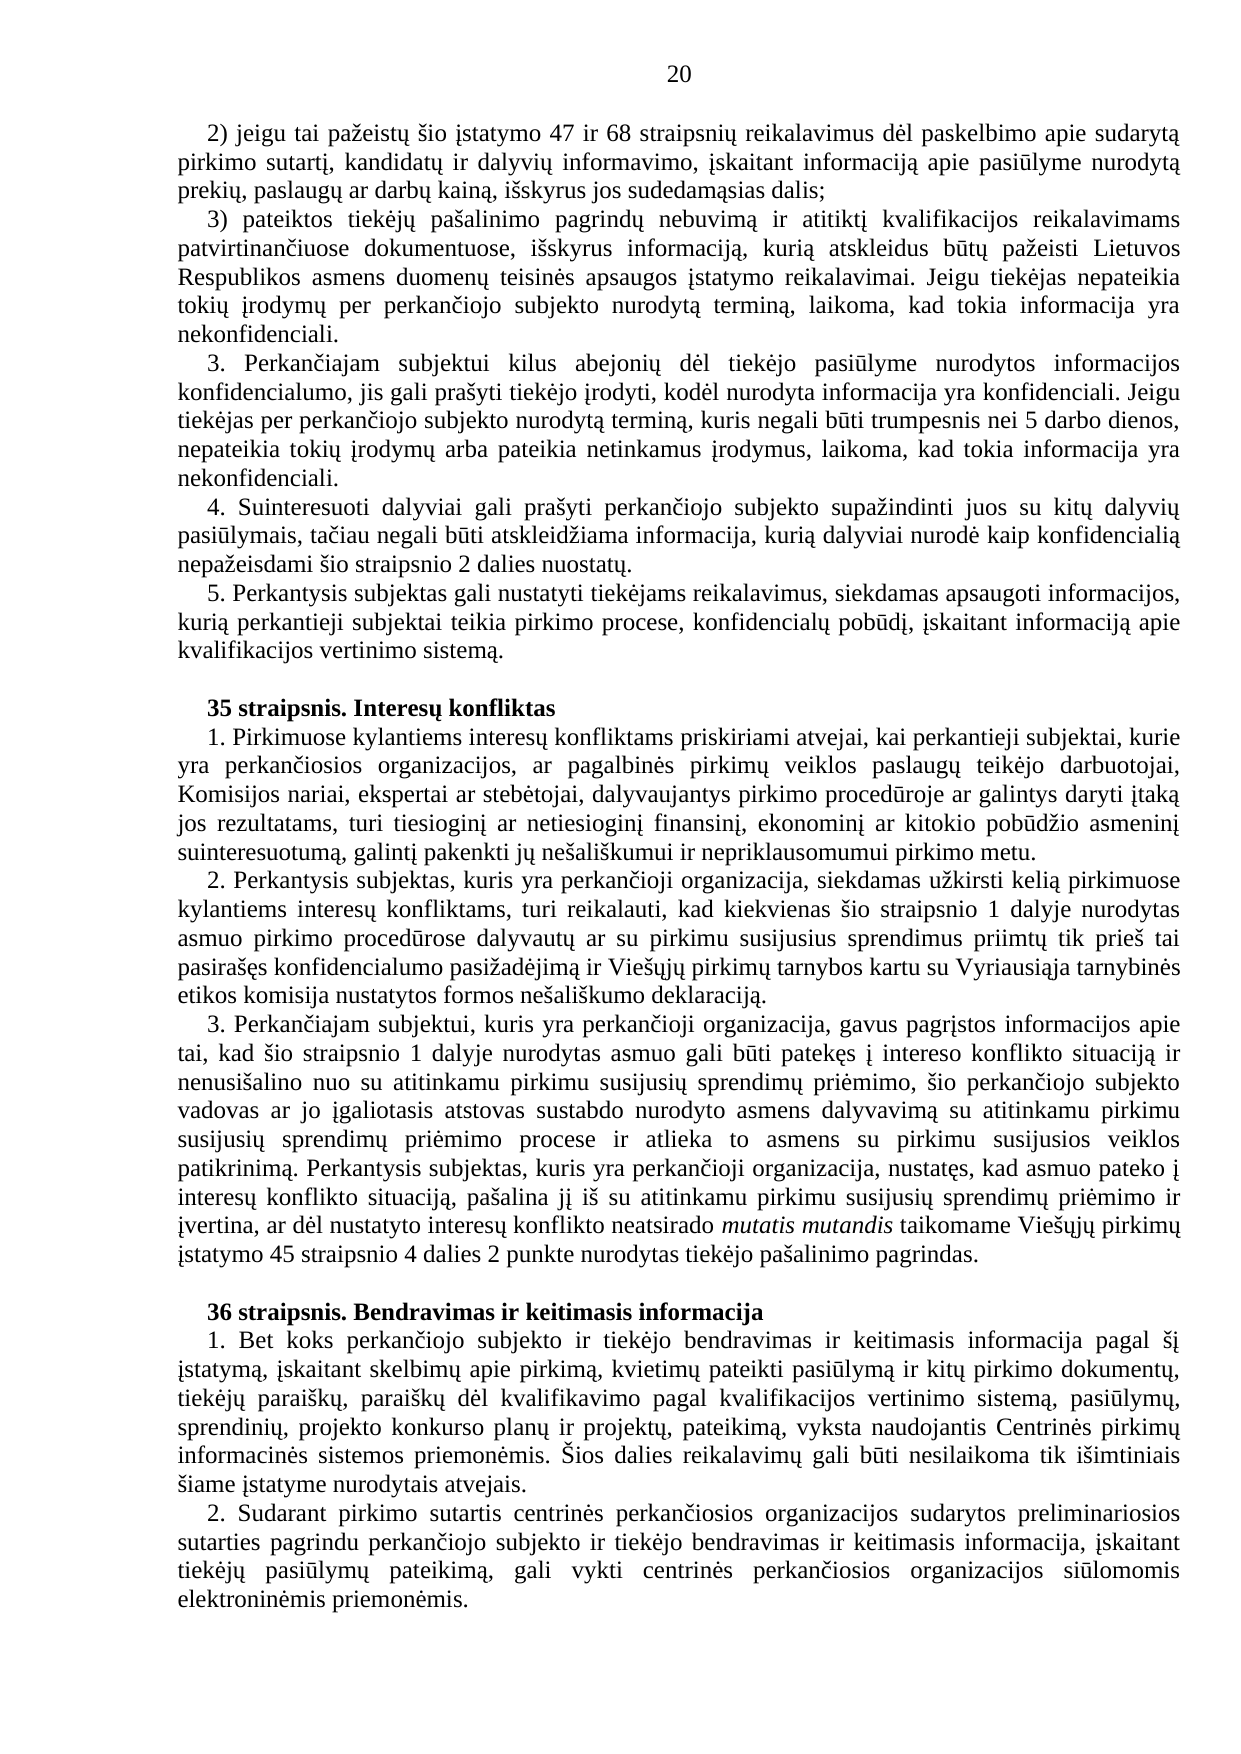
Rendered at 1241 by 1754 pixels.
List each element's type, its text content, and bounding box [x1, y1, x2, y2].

text 1. Bet koks perkančiojo subjekto ir tiekėjo bendravimas ir keitimasis informacija pagal šį įstatymą, įskaitant skelbimų apie pirkimą, kvietimų pateikti pasiūlymą ir kitų pirkimo dokumentų, tiekėjų paraiškų, paraiškų dėl kvalifikavimo pagal kvalifikacijos vertinimo sistemą, pasiūlymų, sprendinių, projekto konkurso planų ir projektų, pateikimą, vyksta naudojantis Centrinės pirkimų informacinės sistemos priemonėmis. Šios dalies reikalavimų gali būti nesilaikoma tik išimtiniais šiame įstatyme nurodytais atvejais. [177, 1326, 1181, 1498]
text 4. Suinteresuoti dalyviai gali prašyti perkančiojo subjekto supažindinti juos su kitų dalyvių pasiūlymais, tačiau negali būti atskleidžiama informacija, kurią dalyviai nurodė kaip konfidencialią nepažeisdami šio straipsnio 2 dalies nuostatų. [177, 492, 1181, 578]
text 3. Perkančiajam subjektui, kuris yra perkančioji organizacija, gavus pagrįstos informacijos apie tai, kad šio straipsnio 1 dalyje nurodytas asmuo gali būti patekęs į intereso konflikto situaciją ir nenusišalino nuo su atitinkamu pirkimu susijusių sprendimų priėmimo, šio perkančiojo subjekto vadovas ar jo įgaliotasis atstovas sustabdo nurodyto asmens dalyvavimą su atitinkamu pirkimu susijusių sprendimų priėmimo procese ir atlieka to asmens su pirkimu susijusios veiklos patikrinimą. Perkantysis subjektas, kuris yra perkančioji organizacija, nustatęs, kad asmuo pateko į interesų konflikto situaciją, pašalina jį iš su atitinkamu pirkimu susijusių sprendimų priėmimo ir įvertina, ar dėl nustatyto interesų konflikto neatsirado mutatis mutandis taikomame Viešųjų pirkimų įstatymo 45 straipsnio 4 dalies 2 punkte nurodytas tiekėjo pašalinimo pagrindas. [177, 1009, 1181, 1268]
text 2. Sudarant pirkimo sutartis centrinės perkančiosios organizacijos sudarytos preliminariosios sutarties pagrindu perkančiojo subjekto ir tiekėjo bendravimas ir keitimasis informacija, įskaitant tiekėjų pasiūlymų pateikimą, gali vykti centrinės perkančiosios organizacijos siūlomomis elektroninėmis priemonėmis. [177, 1498, 1181, 1613]
text 2. Perkantysis subjektas, kuris yra perkančioji organizacija, siekdamas užkirsti kelią pirkimuose kylantiems interesų konfliktams, turi reikalauti, kad kiekvienas šio straipsnio 1 dalyje nurodytas asmuo pirkimo procedūrose dalyvautų ar su pirkimu susijusius sprendimus priimtų tik prieš tai pasirašęs konfidencialumo pasižadėjimą ir Viešųjų pirkimų tarnybos kartu su Vyriausiąja tarnybinės etikos komisija nustatytos formos nešališkumo deklaraciją. [177, 866, 1181, 1009]
text 35 straipsnis. Interesų konfliktas [177, 693, 1181, 722]
text 3) pateiktos tiekėjų pašalinimo pagrindų nebuvimą ir atitiktį kvalifikacijos reikalavimams patvirtinančiuose dokumentuose, išskyrus informaciją, kurią atskleidus būtų pažeisti Lietuvos Respublikos asmens duomenų teisinės apsaugos įstatymo reikalavimai. Jeigu tiekėjas nepateikia tokių įrodymų per perkančiojo subjekto nurodytą terminą, laikoma, kad tokia informacija yra nekonfidenciali. [177, 204, 1181, 348]
text 5. Perkantysis subjektas gali nustatyti tiekėjams reikalavimus, siekdamas apsaugoti informacijos, kurią perkantieji subjektai teikia pirkimo procese, konfidencialų pobūdį, įskaitant informaciją apie kvalifikacijos vertinimo sistemą. [177, 578, 1181, 664]
text 36 straipsnis. Bendravimas ir keitimasis informacija [177, 1297, 1181, 1326]
text 2) jeigu tai pažeistų šio įstatymo 47 ir 68 straipsnių reikalavimus dėl paskelbimo apie sudarytą pirkimo sutartį, kandidatų ir dalyvių informavimo, įskaitant informaciją apie pasiūlyme nurodytą prekių, paslaugų ar darbų kainą, išskyrus jos sudedamąsias dalis; [177, 118, 1181, 204]
text 1. Pirkimuose kylantiems interesų konfliktams priskiriami atvejai, kai perkantieji subjektai, kurie yra perkančiosios organizacijos, ar pagalbinės pirkimų veiklos paslaugų teikėjo darbuotojai, Komisijos nariai, ekspertai ar stebėtojai, dalyvaujantys pirkimo procedūroje ar galintys daryti įtaką jos rezultatams, turi tiesioginį ar netiesioginį finansinį, ekonominį ar kitokio pobūdžio asmeninį suinteresuotumą, galintį pakenkti jų nešališkumui ir nepriklausomumui pirkimo metu. [177, 722, 1181, 866]
text 3. Perkančiajam subjektui kilus abejonių dėl tiekėjo pasiūlyme nurodytos informacijos konfidencialumo, jis gali prašyti tiekėjo įrodyti, kodėl nurodyta informacija yra konfidenciali. Jeigu tiekėjas per perkančiojo subjekto nurodytą terminą, kuris negali būti trumpesnis nei 5 darbo dienos, nepateikia tokių įrodymų arba pateikia netinkamus įrodymus, laikoma, kad tokia informacija yra nekonfidenciali. [177, 348, 1181, 492]
